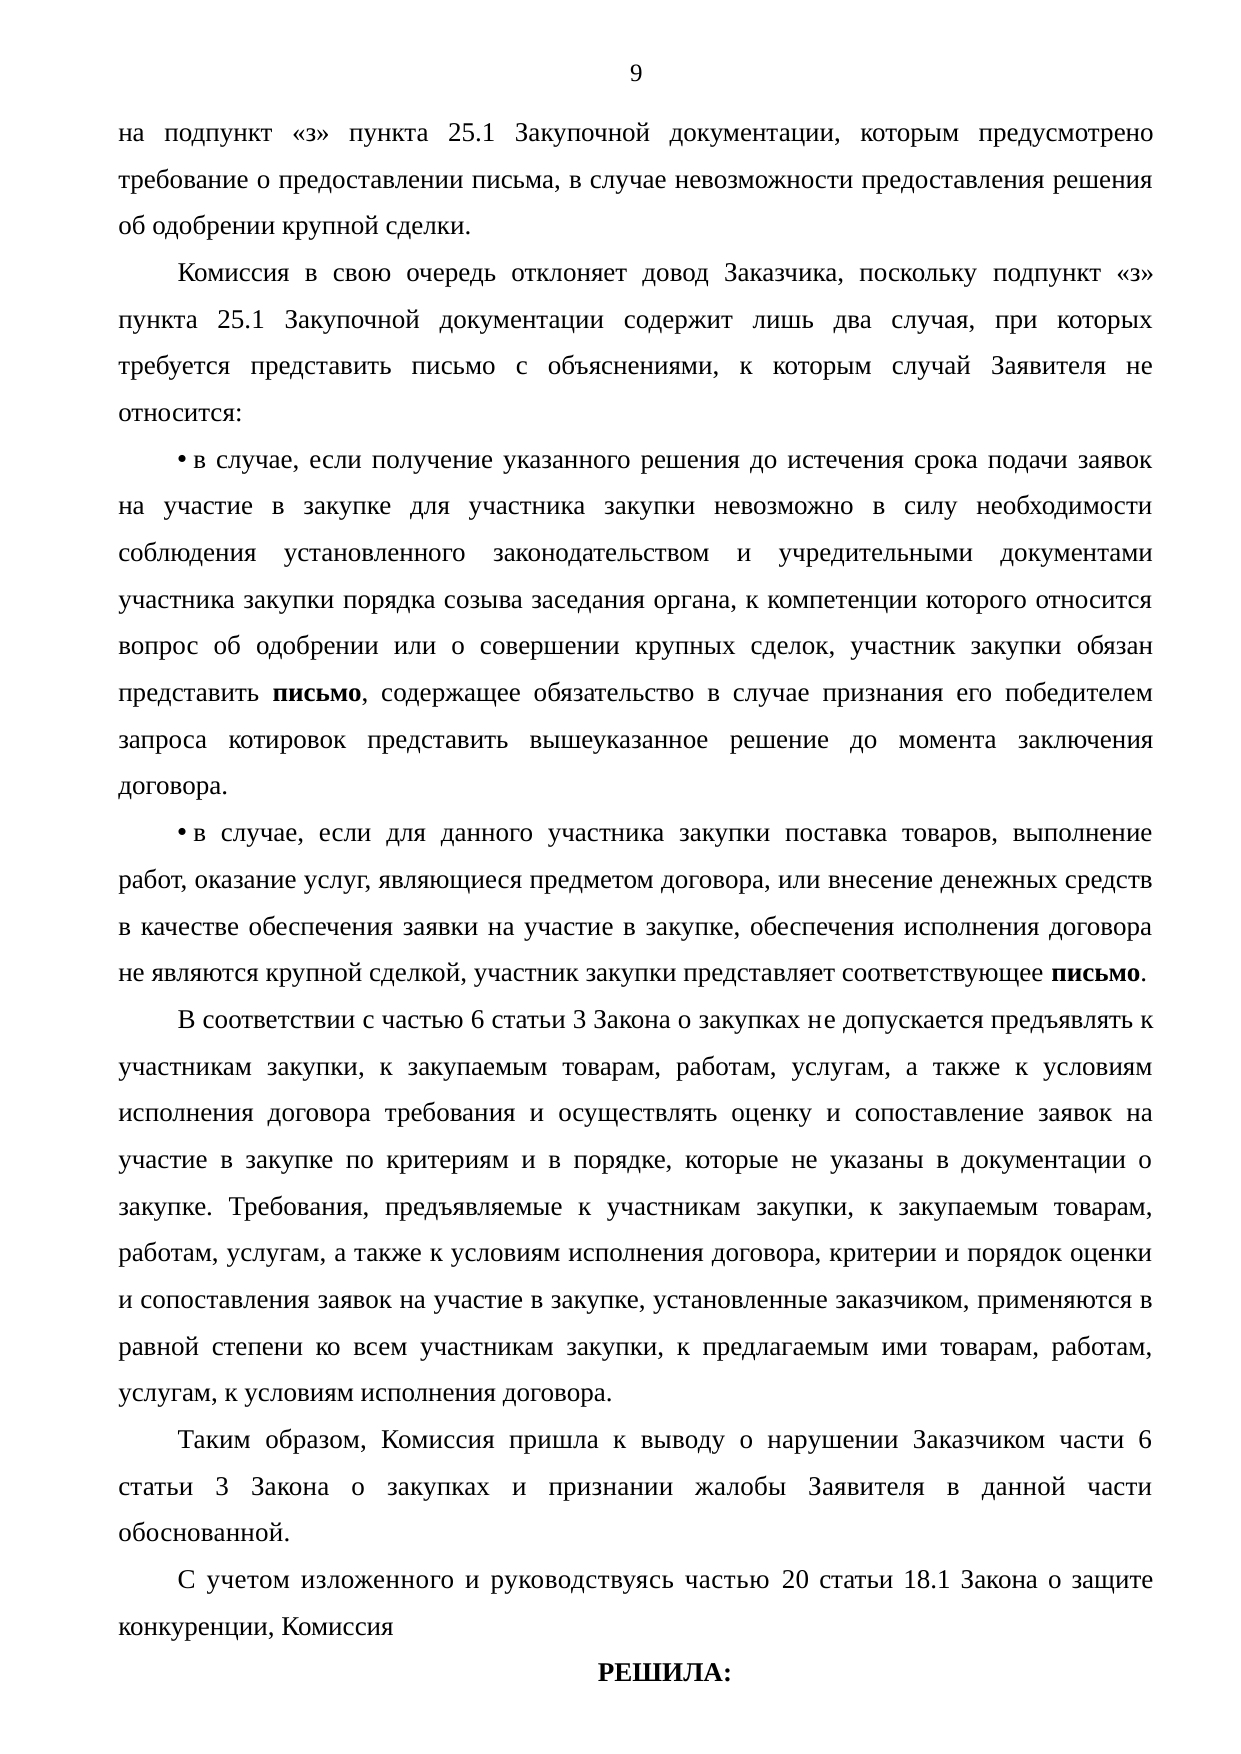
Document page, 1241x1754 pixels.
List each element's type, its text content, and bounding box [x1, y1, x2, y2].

text Таким образом, Комиссия пришла к выводу о нарушении Заказчиком части 6 статьи 3 Закона о закупках и признании жалобы Заявителя в данной части обоснованной. [118, 1423, 1154, 1547]
list в случае, если для данного участника закупки поставка товаров, выполнение работ, оказание услуг, являющиеся предметом договора, или внесение денежных средств в качестве обеспечения заявки на участие в закупке, обеспечения исполнения договора не являются крупной сделкой, участник закупки представляет соответствующее письмо. [118, 816, 1154, 987]
list в случае, если получение указанного решения до истечения срока подачи заявок на участие в закупке для участника закупки невозможно в силу необходимости соблюдения установленного законодательством и учредительными документами участника закупки порядка созыва заседания органа, к компетенции которого относится вопрос об одобрении или о совершении крупных сделок, участник закупки обязан представить письмо, содержащее обязательство в случае признания его победителем запроса котировок представить вышеуказанное решение до момента заключения договора. [118, 443, 1154, 801]
text на подпункт «з» пункта 25.1 Закупочной документации, которым предусмотрено требование о предоставлении письма, в случае невозможности предоставления решения об одобрении крупной сделки. [118, 116, 1154, 241]
text С учетом изложенного и руководствуясь частью 20 статьи 18.1 Закона о защите конкуренции, Комиссия [118, 1563, 1154, 1641]
text РЕШИЛА: [118, 1656, 1154, 1687]
text Комиссия в свою очередь отклоняет довод Заказчика, поскольку подпункт «з» пункта 25.1 Закупочной документации содержит лишь два случая, при которых требуется представить письмо с объяснениями, к которым случай Заявителя не относится: [118, 256, 1154, 427]
text В соответствии с частью 6 статьи 3 Закона о закупках не допускается предъявлять к участникам закупки, к закупаемым товарам, работам, услугам, а также к условиям исполнения договора требования и осуществлять оценку и сопоставление заявок на участие в закупке по критериям и в порядке, которые не указаны в документации о закупке. Требования, предъявляемые к участникам закупки, к закупаемым товарам, работам, услугам, а также к условиям исполнения договора, критерии и порядок оценки и сопоставления заявок на участие в закупке, установленные заказчиком, применяются в равной степени ко всем участникам закупки, к предлагаемым ими товарам, работам, услугам, к условиям исполнения договора. [118, 1003, 1154, 1407]
